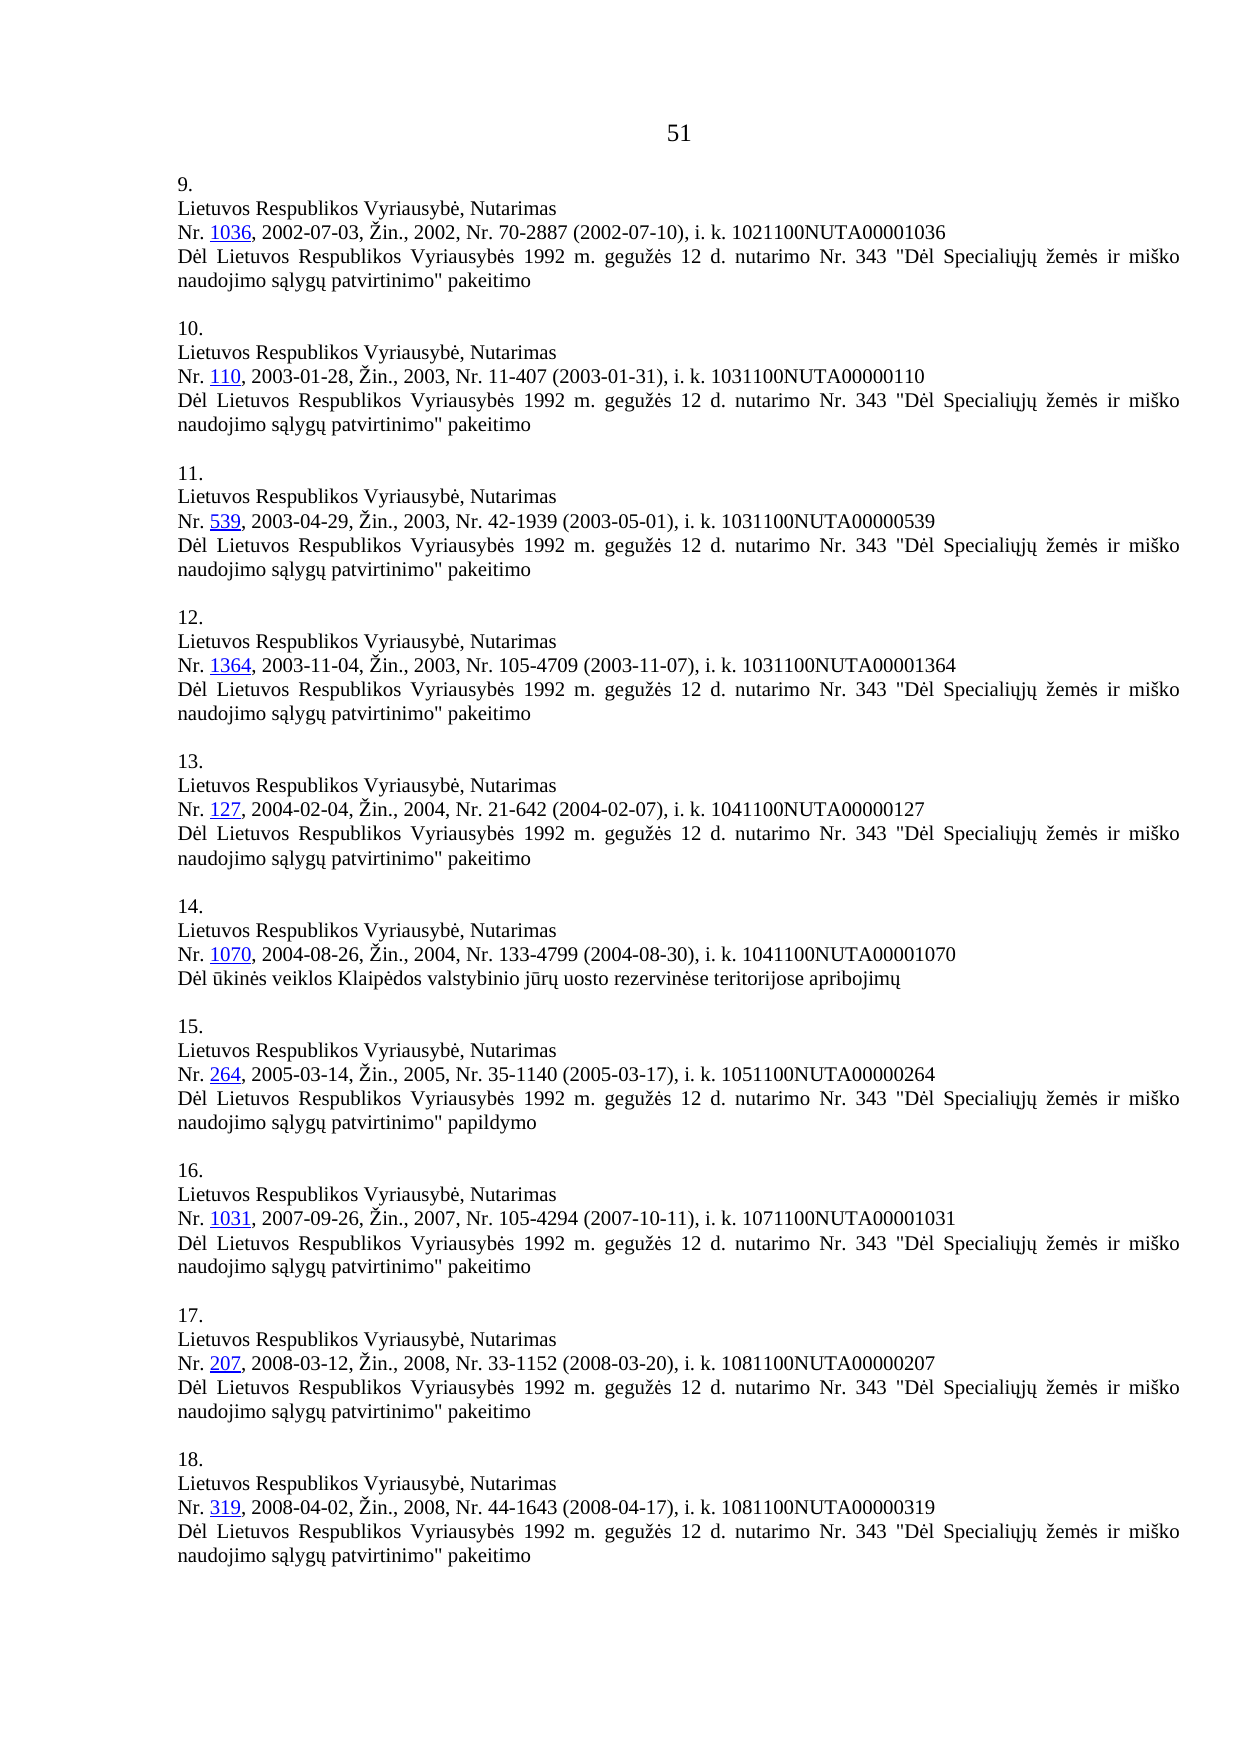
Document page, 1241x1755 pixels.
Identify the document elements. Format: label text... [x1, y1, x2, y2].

text Nr. 127, 2004-02-04, Žin., 2004, Nr. 21-642 (2004-02-07), i. k. 1041100NUTA00000127 [177, 797, 1181, 821]
text Lietuvos Respublikos Vyriausybė, Nutarimas [177, 629, 1181, 653]
text Nr. 1070, 2004-08-26, Žin., 2004, Nr. 133-4799 (2004-08-30), i. k. 1041100NUTA00001070 [177, 942, 1181, 966]
text Dėl Lietuvos Respublikos Vyriausybės 1992 m. gegužės 12 d. nutarimo Nr. 343 "Dėl Specialiųjų žemės ir miško naudojimo sąlygų patvirtinimo" pakeitimo [177, 533, 1181, 581]
text Lietuvos Respublikos Vyriausybė, Nutarimas [177, 1327, 1181, 1351]
text Dėl Lietuvos Respublikos Vyriausybės 1992 m. gegužės 12 d. nutarimo Nr. 343 "Dėl Specialiųjų žemės ir miško naudojimo sąlygų patvirtinimo" pakeitimo [177, 1375, 1181, 1423]
text Dėl Lietuvos Respublikos Vyriausybės 1992 m. gegužės 12 d. nutarimo Nr. 343 "Dėl Specialiųjų žemės ir miško naudojimo sąlygų patvirtinimo" papildymo [177, 1086, 1181, 1134]
text Lietuvos Respublikos Vyriausybė, Nutarimas [177, 1038, 1181, 1062]
text Nr. 1036, 2002-07-03, Žin., 2002, Nr. 70-2887 (2002-07-10), i. k. 1021100NUTA00001036 [177, 220, 1181, 244]
text 17. [177, 1303, 1181, 1327]
text Dėl Lietuvos Respublikos Vyriausybės 1992 m. gegužės 12 d. nutarimo Nr. 343 "Dėl Specialiųjų žemės ir miško naudojimo sąlygų patvirtinimo" pakeitimo [177, 244, 1181, 292]
text Dėl Lietuvos Respublikos Vyriausybės 1992 m. gegužės 12 d. nutarimo Nr. 343 "Dėl Specialiųjų žemės ir miško naudojimo sąlygų patvirtinimo" pakeitimo [177, 388, 1181, 436]
text 11. [177, 460, 1181, 484]
text Nr. 319, 2008-04-02, Žin., 2008, Nr. 44-1643 (2008-04-17), i. k. 1081100NUTA00000319 [177, 1495, 1181, 1519]
text Nr. 539, 2003-04-29, Žin., 2003, Nr. 42-1939 (2003-05-01), i. k. 1031100NUTA00000539 [177, 508, 1181, 533]
text 13. [177, 749, 1181, 773]
text Dėl ūkinės veiklos Klaipėdos valstybinio jūrų uosto rezervinėse teritorijose apribojimų [177, 966, 1181, 990]
text 18. [177, 1447, 1181, 1471]
text 10. [177, 316, 1181, 340]
text 12. [177, 605, 1181, 629]
text Lietuvos Respublikos Vyriausybė, Nutarimas [177, 484, 1181, 508]
text Lietuvos Respublikos Vyriausybė, Nutarimas [177, 340, 1181, 364]
text Lietuvos Respublikos Vyriausybė, Nutarimas [177, 918, 1181, 942]
text Nr. 1364, 2003-11-04, Žin., 2003, Nr. 105-4709 (2003-11-07), i. k. 1031100NUTA00001364 [177, 653, 1181, 677]
text Nr. 1031, 2007-09-26, Žin., 2007, Nr. 105-4294 (2007-10-11), i. k. 1071100NUTA00001031 [177, 1206, 1181, 1230]
text 9. [177, 172, 1181, 196]
text Dėl Lietuvos Respublikos Vyriausybės 1992 m. gegužės 12 d. nutarimo Nr. 343 "Dėl Specialiųjų žemės ir miško naudojimo sąlygų patvirtinimo" pakeitimo [177, 677, 1181, 725]
text Lietuvos Respublikos Vyriausybė, Nutarimas [177, 1471, 1181, 1495]
text Nr. 207, 2008-03-12, Žin., 2008, Nr. 33-1152 (2008-03-20), i. k. 1081100NUTA00000207 [177, 1351, 1181, 1375]
text 14. [177, 893, 1181, 918]
text Lietuvos Respublikos Vyriausybė, Nutarimas [177, 1182, 1181, 1206]
text Lietuvos Respublikos Vyriausybė, Nutarimas [177, 196, 1181, 220]
text Nr. 264, 2005-03-14, Žin., 2005, Nr. 35-1140 (2005-03-17), i. k. 1051100NUTA00000264 [177, 1062, 1181, 1086]
text Nr. 110, 2003-01-28, Žin., 2003, Nr. 11-407 (2003-01-31), i. k. 1031100NUTA00000110 [177, 364, 1181, 388]
text Lietuvos Respublikos Vyriausybė, Nutarimas [177, 773, 1181, 797]
text Dėl Lietuvos Respublikos Vyriausybės 1992 m. gegužės 12 d. nutarimo Nr. 343 "Dėl Specialiųjų žemės ir miško naudojimo sąlygų patvirtinimo" pakeitimo [177, 1519, 1181, 1567]
text Dėl Lietuvos Respublikos Vyriausybės 1992 m. gegužės 12 d. nutarimo Nr. 343 "Dėl Specialiųjų žemės ir miško naudojimo sąlygų patvirtinimo" pakeitimo [177, 821, 1181, 869]
text 15. [177, 1014, 1181, 1038]
text Dėl Lietuvos Respublikos Vyriausybės 1992 m. gegužės 12 d. nutarimo Nr. 343 "Dėl Specialiųjų žemės ir miško naudojimo sąlygų patvirtinimo" pakeitimo [177, 1230, 1181, 1278]
text 16. [177, 1158, 1181, 1182]
